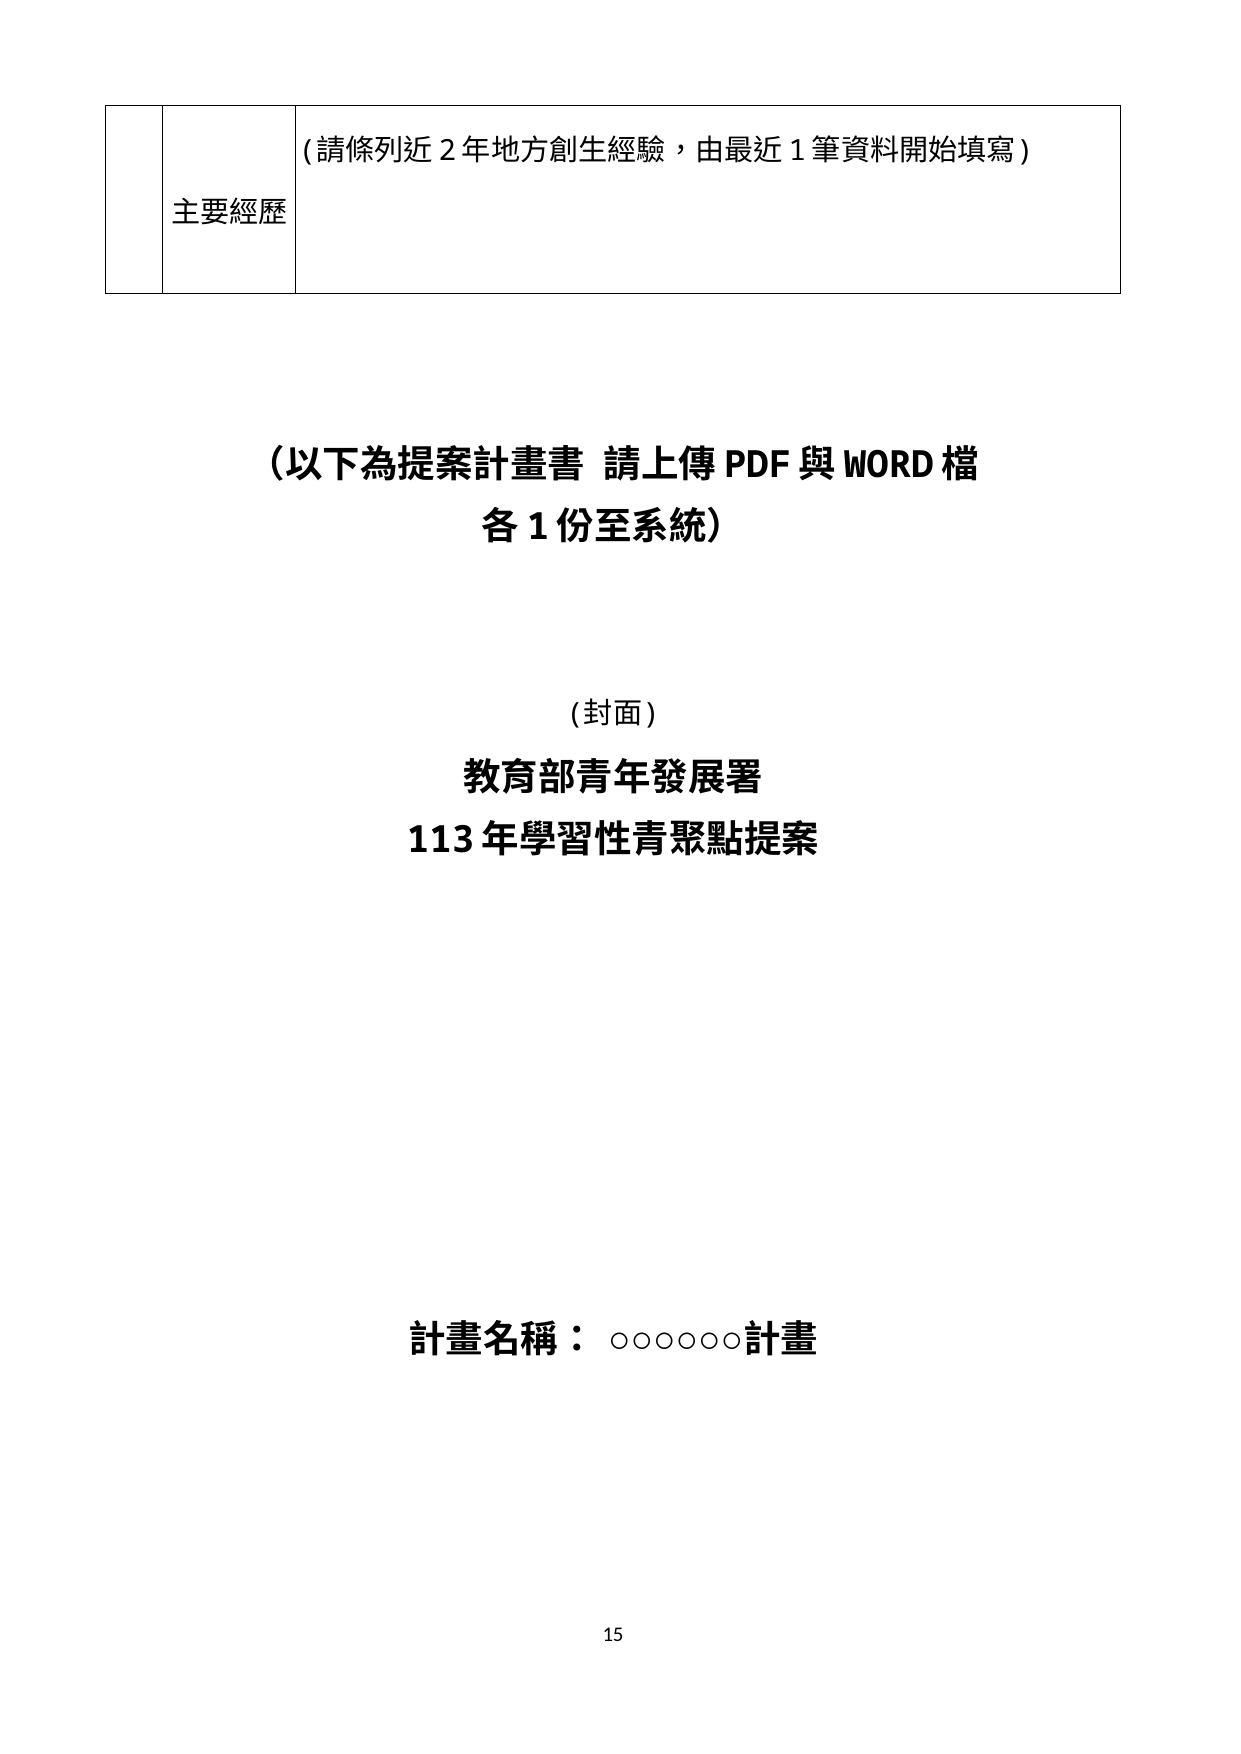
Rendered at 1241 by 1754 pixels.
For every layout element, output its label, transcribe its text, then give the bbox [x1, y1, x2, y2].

text 計畫名稱： ○○○○○○計畫 [133, 1169, 1093, 1357]
text 113年學習性青聚點提案 [133, 794, 1093, 857]
table_cell [106, 106, 162, 293]
text （以下為提案計畫書 請上傳PDF與WORD檔 [133, 419, 1093, 482]
table_cell 主要經歷 [163, 106, 295, 293]
text 各1份至系統） [133, 482, 1093, 544]
text (封面) 教育部青年發展署 [133, 607, 1093, 794]
table_cell (請條列近2年地方創生經驗，由最近1筆資料開始填寫) [296, 106, 1120, 293]
